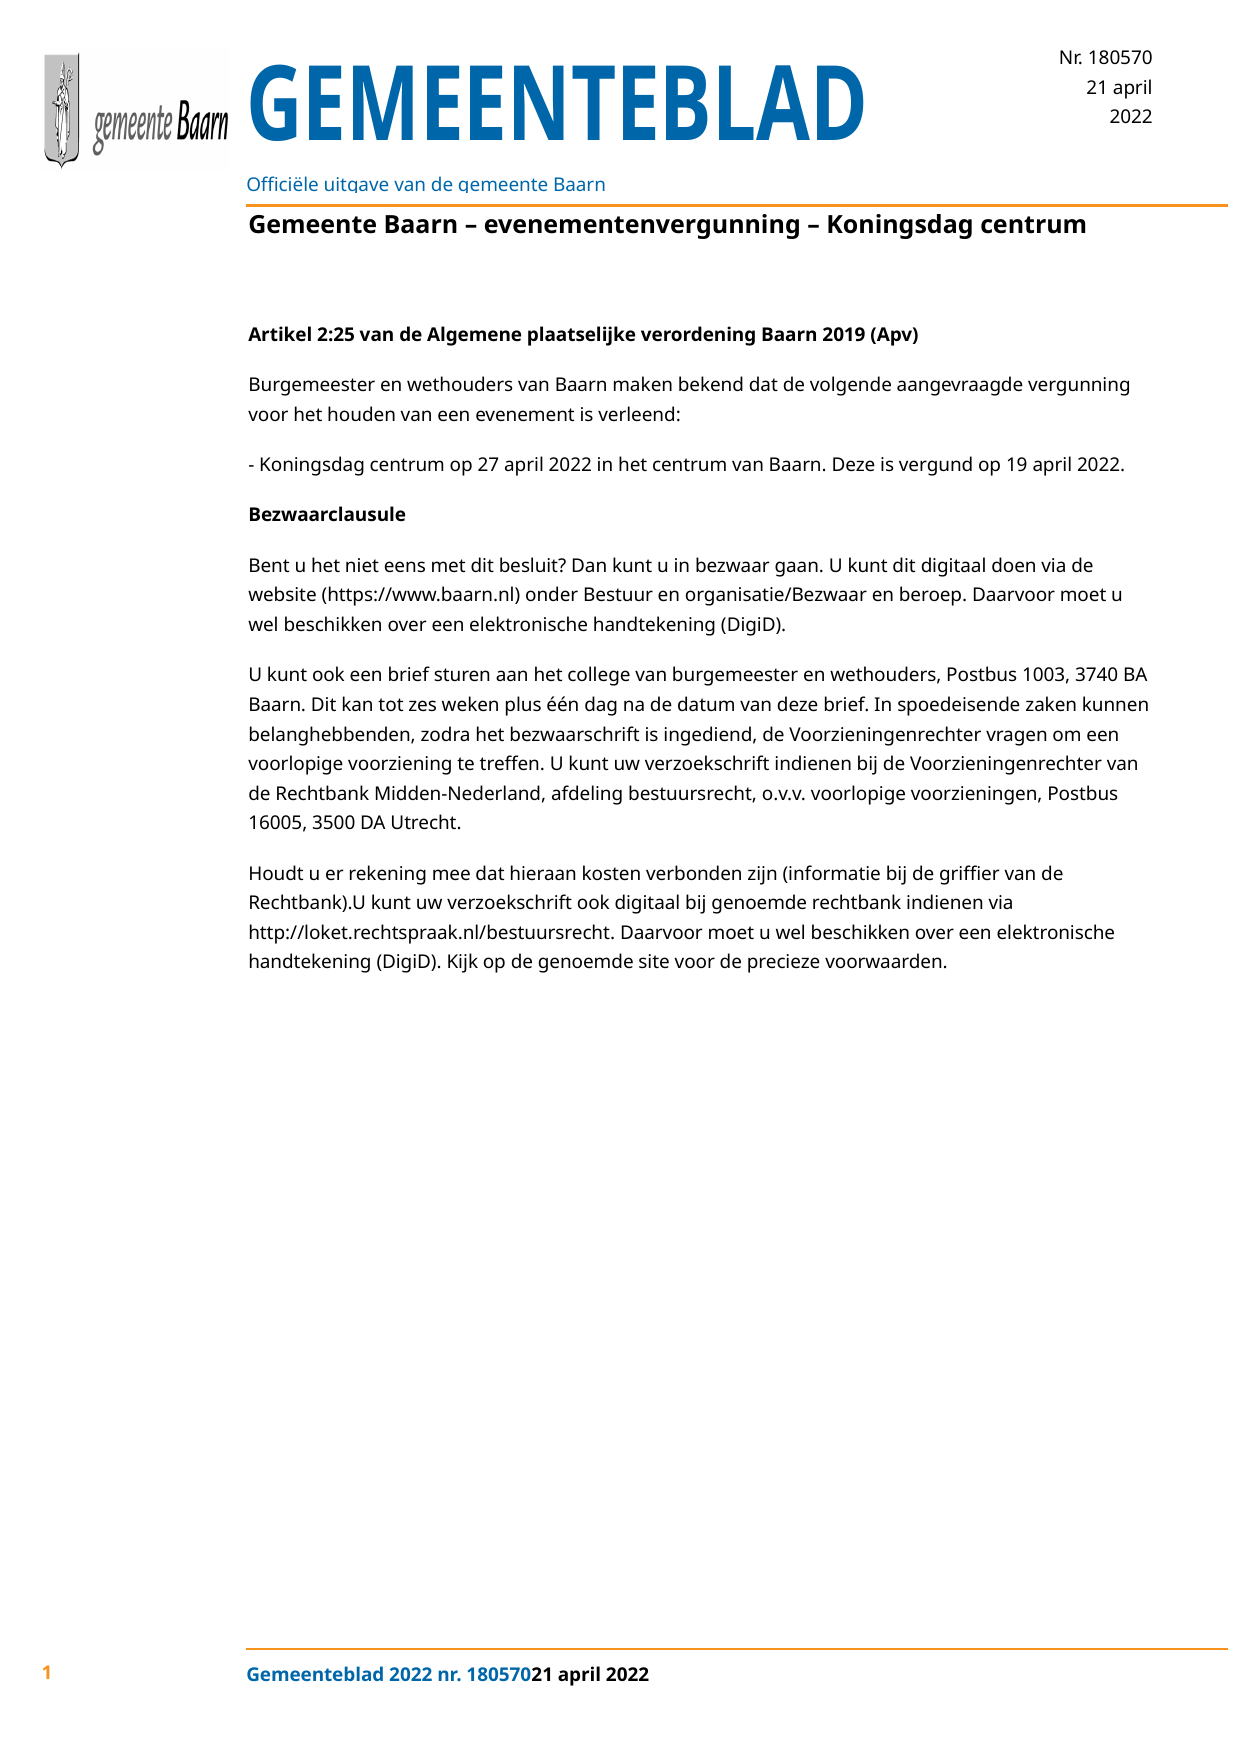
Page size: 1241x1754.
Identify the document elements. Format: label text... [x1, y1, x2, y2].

text Bent u het niet eens met dit besluit? Dan kunt u in bezwaar gaan. U kunt dit digitaal doen via de website (https://www.baarn.nl) onder Bestuur en organisatie/Bezwaar en beroep. Daarvoor moet u wel beschikken over een elektronische handtekening (DigiD). [248, 552, 1152, 637]
text Houdt u er rekening mee dat hieraan kosten verbonden zijn (informatie bij de griffier van de Rechtbank).U kunt uw verzoekschrift ook digitaal bij genoemde rechtbank indienen via http://loket.rechtspraak.nl/bestuursrecht. Daarvoor moet u wel beschikken over een elektronische handtekening (DigiD). Kijk op de genoemde site voor de precieze voorwaarden. [248, 860, 1152, 974]
text Artikel 2:25 van de Algemene plaatselijke verordening Baarn 2019 (Apv) [248, 321, 1152, 346]
text Burgemeester en wethouders van Baarn maken bekend dat de volgende aangevraagde vergunning voor het houden van een evenement is verleend: [248, 371, 1152, 426]
text Bezwaarclausule [248, 502, 1152, 527]
text U kunt ook een brief sturen aan het college van burgemeester en wethouders, Postbus 1003, 3740 BA Baarn. Dit kan tot zes weken plus één dag na de datum van deze brief. In spoedeisende zaken kunnen belanghebbenden, zodra het bezwaarschrift is ingediend, de Voorzieningenrechter vragen om een voorlopige voorziening te treffen. U kunt uw verzoekschrift indienen bij de Voorzieningenrechter van de Rechtbank Midden-Nederland, afdeling bestuursrecht, o.v.v. voorlopige voorzieningen, Postbus 16005, 3500 DA Utrecht. [248, 662, 1152, 835]
picture [41, 47, 231, 172]
text - Koningsdag centrum op 27 april 2022 in het centrum van Baarn. Deze is vergund op 19 april 2022. [248, 451, 1152, 477]
text Gemeente Baarn – evenementenvergunning – Koningsdag centrum [248, 207, 1152, 241]
